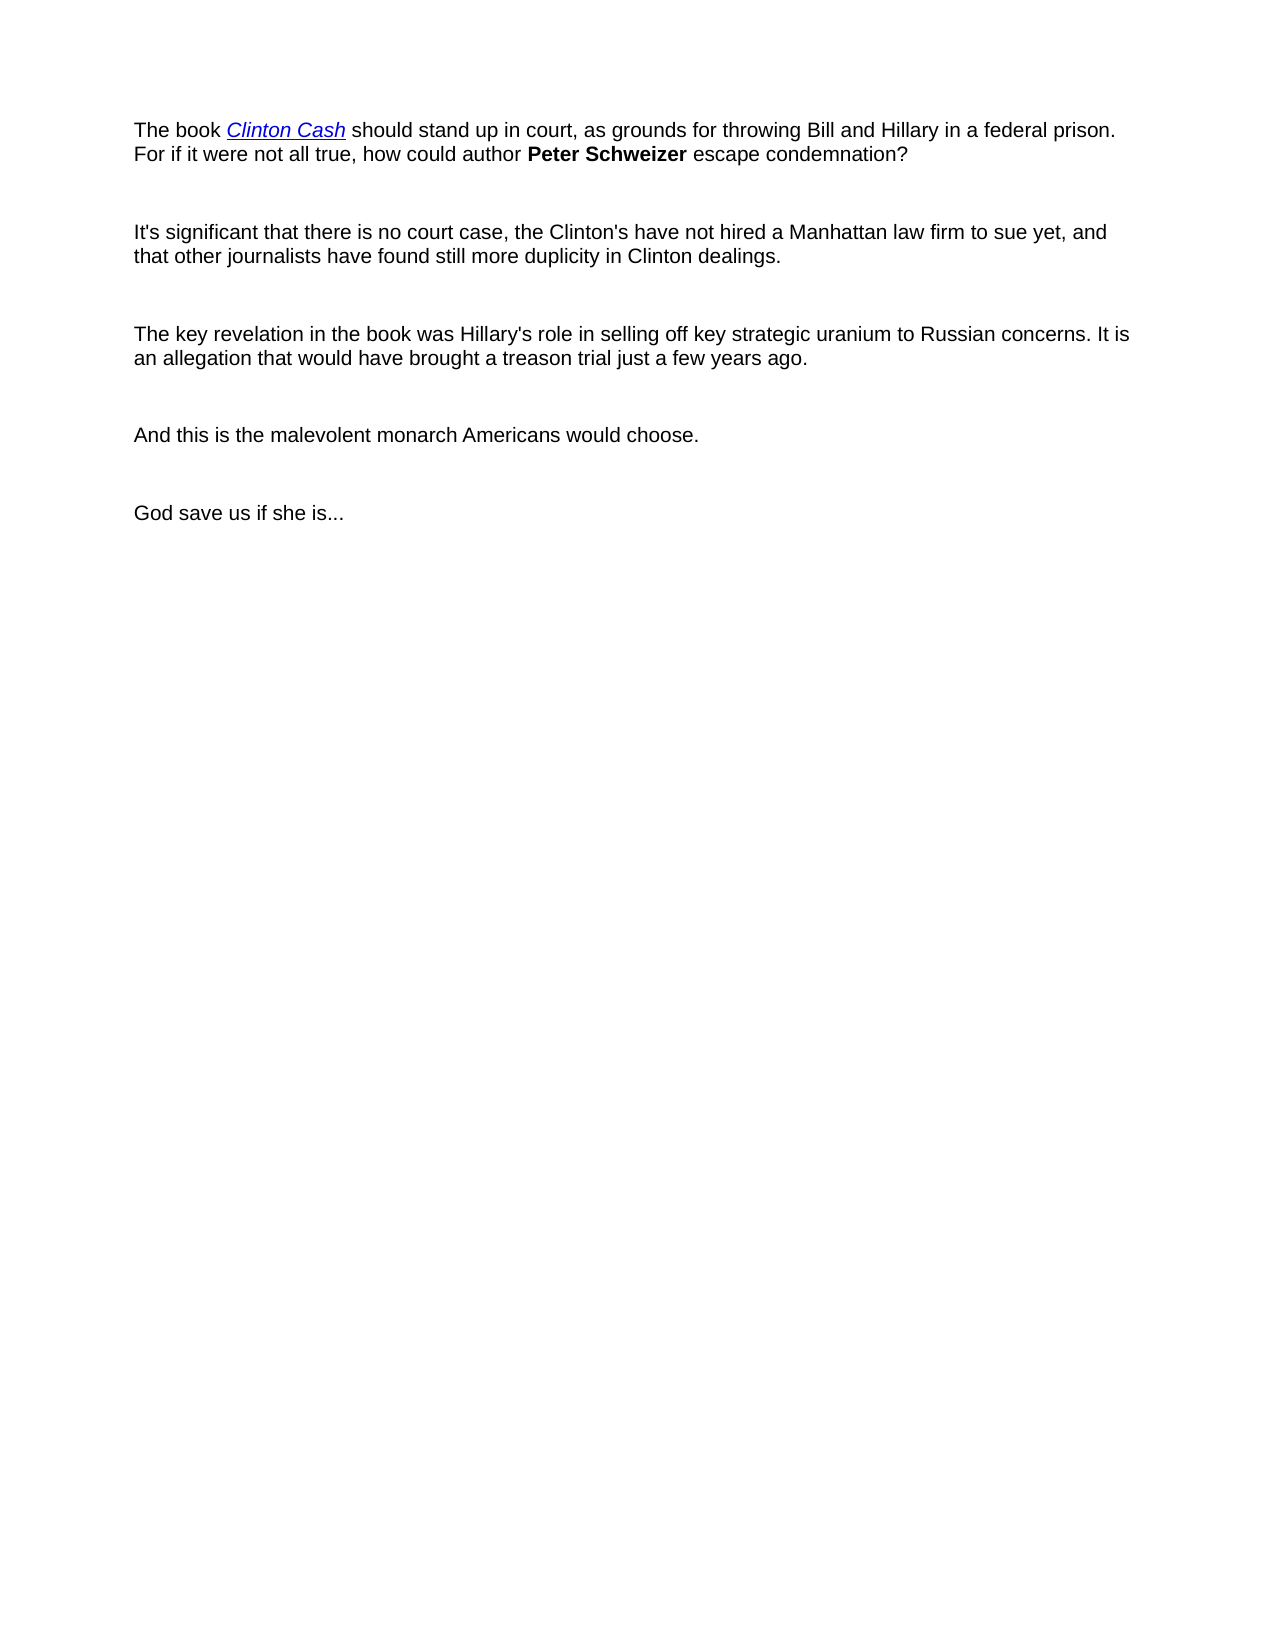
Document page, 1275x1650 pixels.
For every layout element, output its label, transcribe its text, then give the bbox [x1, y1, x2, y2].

text And this is the malevolent monarch Americans would choose. [134, 423, 1147, 447]
text God save us if she is... [134, 501, 1147, 525]
text The book Clinton Cash should stand up in court, as grounds for throwing Bill and Hillary in a federal prison. For if it were not all true, how could author Peter Schweizer escape condemnation? [134, 118, 1147, 166]
text It's significant that there is no court case, the Clinton's have not hired a Manhattan law firm to sue yet, and that other journalists have found still more duplicity in Clinton dealings. [134, 220, 1147, 268]
text The key revelation in the book was Hillary's role in selling off key strategic uranium to Russian concerns. It is an allegation that would have brought a treason trial just a few years ago. [134, 321, 1147, 369]
